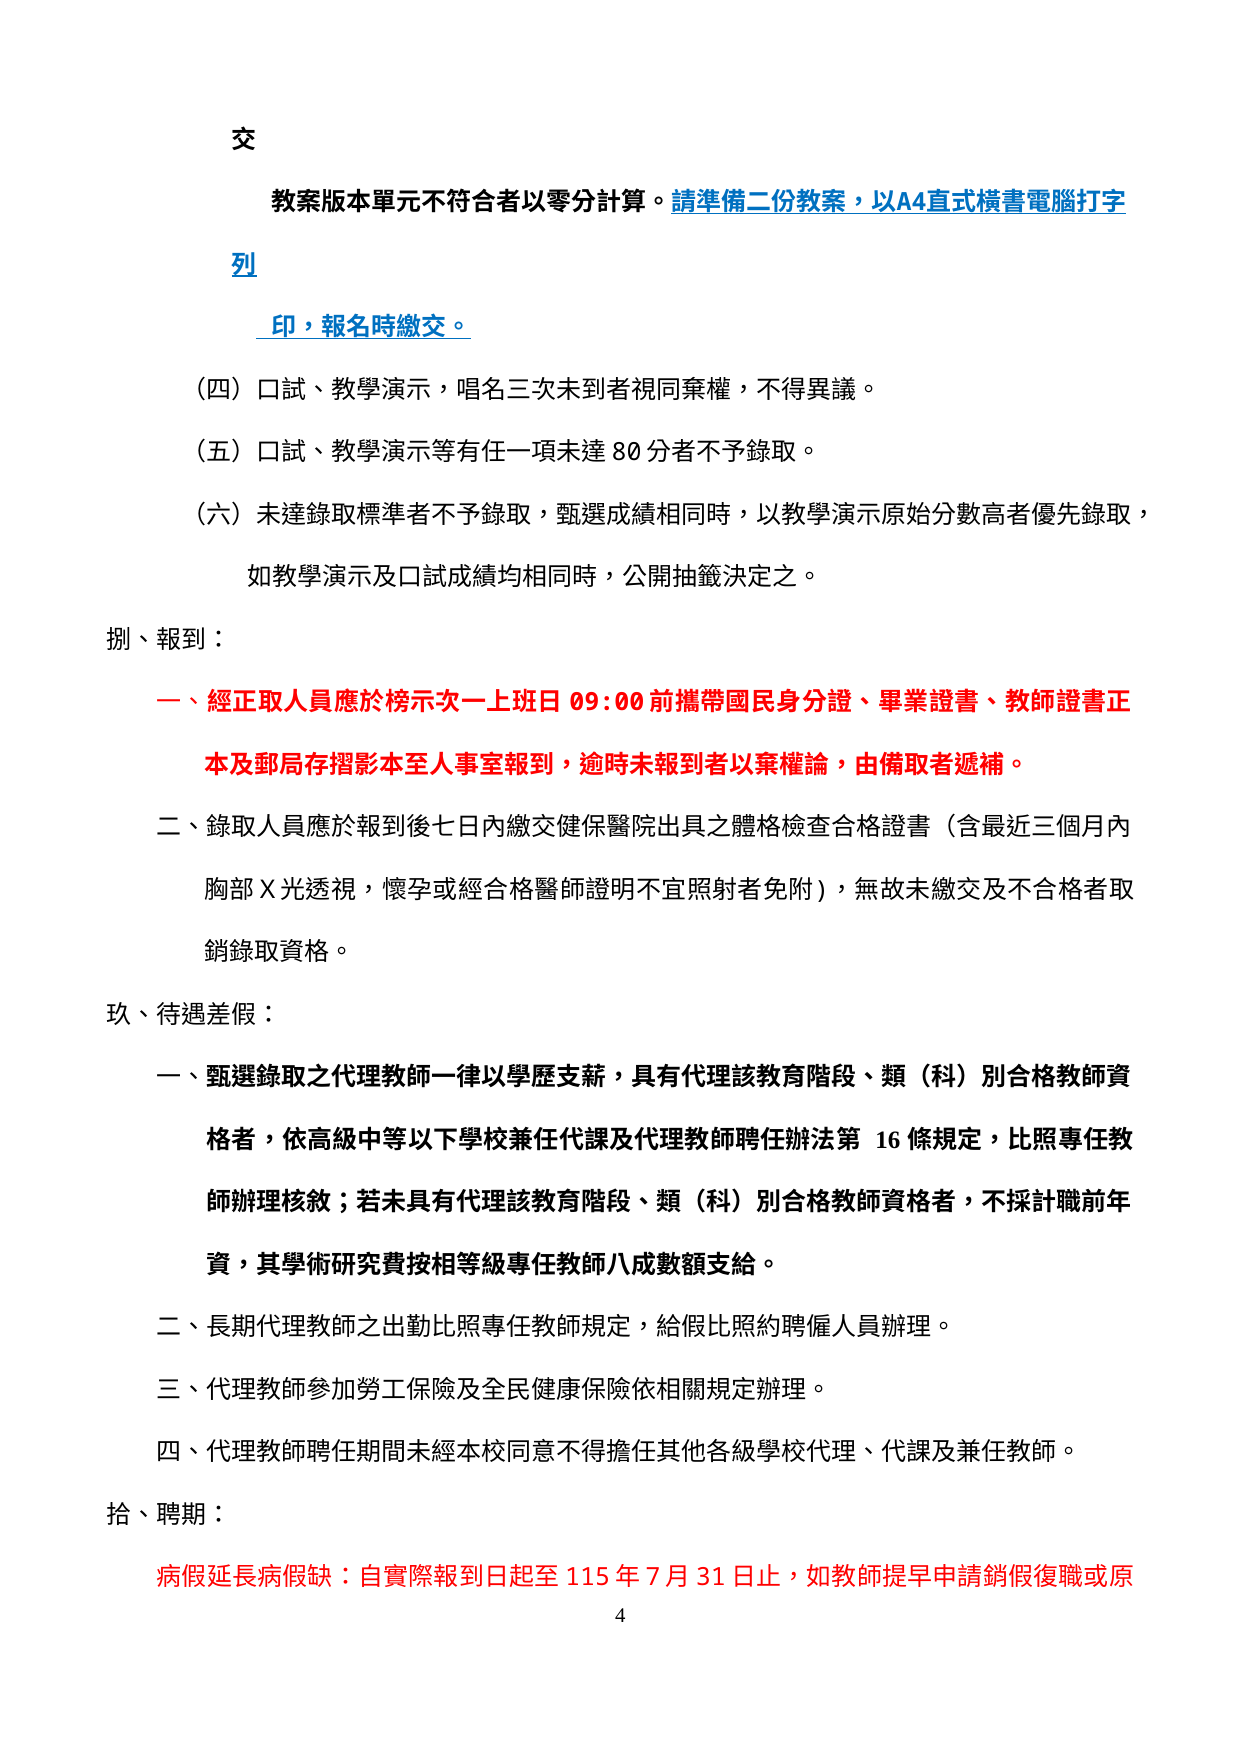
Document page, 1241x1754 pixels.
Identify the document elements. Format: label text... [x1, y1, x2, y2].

text （四）口試、教學演示，唱名三次未到者視同棄權，不得異議。 [181, 346, 1134, 408]
text 交 [181, 96, 1134, 158]
text 捌、報到： [106, 596, 1134, 658]
text 二、錄取人員應於報到後七日內繳交健保醫院出具之體格檢查合格證書（含最近三個月內胸部Ｘ光透視，懷孕或經合格醫師證明不宜照射者免附)，無故未繳交及不合格者取銷錄取資格。 [156, 783, 1134, 971]
text 二、長期代理教師之出勤比照專任教師規定，給假比照約聘僱人員辦理。 [106, 1283, 1134, 1346]
text 一、甄選錄取之代理教師一律以學歷支薪，具有代理該教育階段、類（科）別合格教師資格者，依高級中等以下學校兼任代課及代理教師聘任辦法第 16 條規定，比照專任教師辦理核敘；若未具有代理該教育階段、類（科）別合格教師資格者，不採計職前年資，其學術研究費按相等級專任教師八成數額支給。 [156, 1033, 1134, 1283]
text 印，報名時繳交。 [181, 283, 1134, 346]
text 拾、聘期： [106, 1471, 1134, 1533]
text 病假延長病假缺：自實際報到日起至115年7月31日止，如教師提早申請銷假復職或原 [106, 1533, 1134, 1596]
text 四、代理教師聘任期間未經本校同意不得擔任其他各級學校代理、代課及兼任教師。 [106, 1408, 1134, 1471]
text 三、代理教師參加勞工保險及全民健康保險依相關規定辦理。 [106, 1346, 1134, 1408]
text 玖、待遇差假： [106, 971, 1134, 1033]
text 教案版本單元不符合者以零分計算。請準備二份教案，以A4直式橫書電腦打字列 [181, 158, 1134, 283]
text （五）口試、教學演示等有任一項未達80分者不予錄取。 [181, 408, 1134, 471]
text 一、經正取人員應於榜示次一上班日09:00前攜帶國民身分證、畢業證書、教師證書正本及郵局存摺影本至人事室報到，逾時未報到者以棄權論，由備取者遞補。 [156, 658, 1134, 783]
text （六）未達錄取標準者不予錄取，甄選成績相同時，以教學演示原始分數高者優先錄取，如教學演示及口試成績均相同時，公開抽籤決定之。 [181, 471, 1134, 596]
